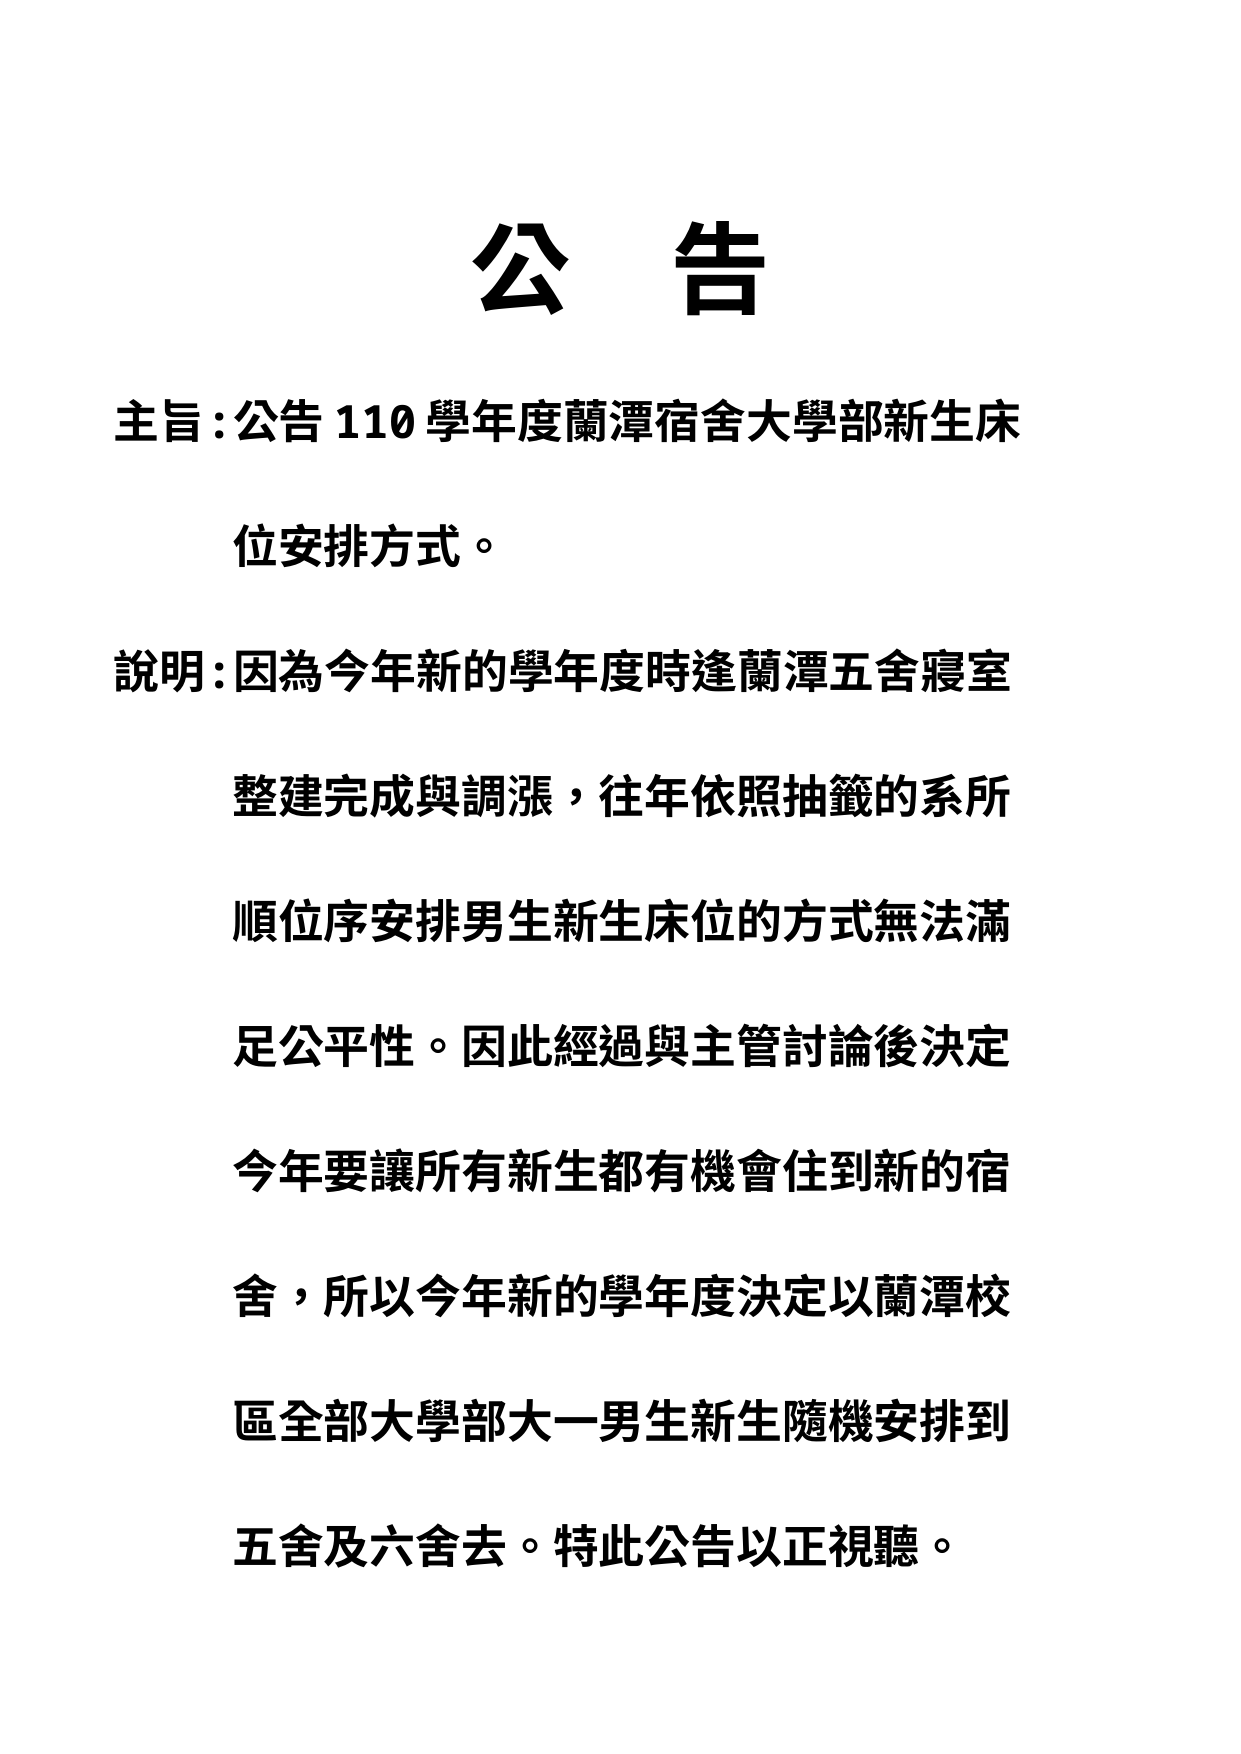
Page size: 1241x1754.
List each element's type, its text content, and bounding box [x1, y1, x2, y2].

text 主旨:公告110學年度蘭潭宿舍大學部新生床位安排方式。 [114, 346, 1053, 596]
text 說明:因為今年新的學年度時逢蘭潭五舍寢室整建完成與調漲，往年依照抽籤的系所順位序安排男生新生床位的方式無法滿足公平性。因此經過與主管討論後決定今年要讓所有新生都有機會住到新的宿舍，所以今年新的學年度決定以蘭潭校區全部大學部大一男生新生隨機安排到五舍及六舍去。特此公告以正視聽。 [114, 596, 1053, 1596]
text 公 告 [187, 158, 1053, 346]
